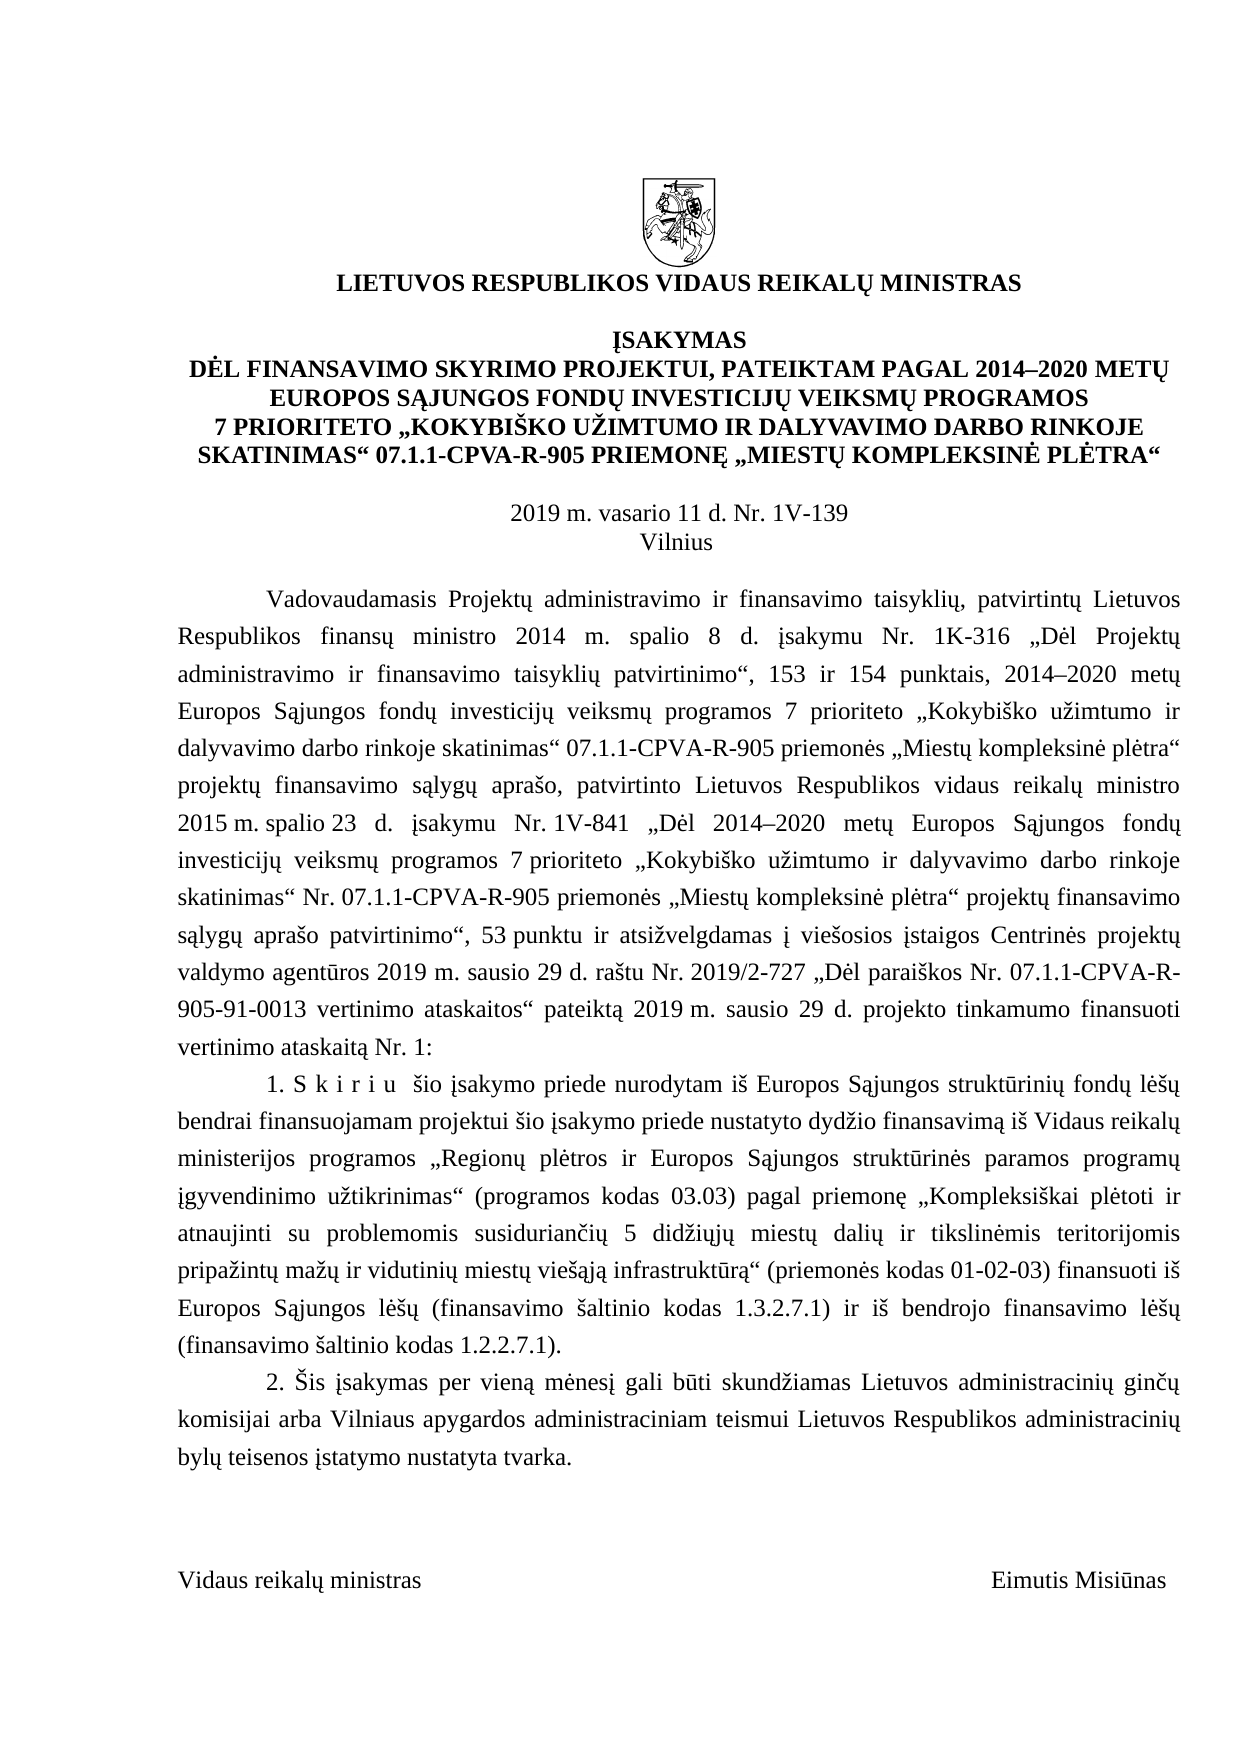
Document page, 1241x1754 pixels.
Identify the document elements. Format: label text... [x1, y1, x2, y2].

text 1. S k i r i u šio įsakymo priede nurodytam iš Europos Sąjungos struktūrinių fondų lėšų bendrai finansuojamam projektui šio įsakymo priede nustatyto dydžio finansavimą iš Vidaus reikalų ministerijos programos „Regionų plėtros ir Europos Sąjungos struktūrinės paramos programų įgyvendinimo užtikrinimas“ (programos kodas 03.03) pagal priemonę „Kompleksiškai plėtoti ir atnaujinti su problemomis susiduriančių 5 didžiųjų miestų dalių ir tikslinėmis teritorijomis pripažintų mažų ir vidutinių miestų viešąją infrastruktūrą“ (priemonės kodas 01-02-03) finansuoti iš Europos Sąjungos lėšų (finansavimo šaltinio kodas 1.3.2.7.1) ir iš bendrojo finansavimo lėšų (finansavimo šaltinio kodas 1.2.2.7.1). [177, 1069, 1181, 1359]
text DĖL FINANSAVIMO SKYRIMO PROJEKTUI, PATEIKTAM PAGAL 2014–2020 METŲ EUROPOS SĄJUNGOS FONDŲ INVESTICIJŲ VEIKSMŲ PROGRAMOS 7 PRIORITETO „KOKYBIŠKO UŽIMTUMO IR DALYVAVIMO DARBO RINKOJE SKATINIMAS“ 07.1.1-CPVA-R-905 PRIEMONĘ „MIESTŲ KOMPLEKSINĖ PLĖTRA“ [177, 354, 1181, 469]
text 2019 m. vasario 11 d. Nr. 1V-139 [177, 498, 1181, 527]
text Vilnius [177, 527, 1181, 555]
text LIETUVOS RESPUBLIKOS VIDAUS REIKALŲ MINISTRAS [177, 268, 1181, 297]
text ĮSAKYMAS [177, 325, 1181, 354]
text Vidaus reikalų ministras Eimutis Misiūnas [177, 1565, 1181, 1594]
text Vadovaudamasis Projektų administravimo ir finansavimo taisyklių, patvirtintų Lietuvos Respublikos finansų ministro 2014 m. spalio 8 d. įsakymu Nr. 1K-316 „Dėl Projektų administravimo ir finansavimo taisyklių patvirtinimo“, 153 ir 154 punktais, 2014–2020 metų Europos Sąjungos fondų investicijų veiksmų programos 7 prioriteto „Kokybiško užimtumo ir dalyvavimo darbo rinkoje skatinimas“ 07.1.1-CPVA-R-905 priemonės „Miestų kompleksinė plėtra“ projektų finansavimo sąlygų aprašo, patvirtinto Lietuvos Respublikos vidaus reikalų ministro 2015 m. spalio 23 d. įsakymu Nr. 1V-841 „Dėl 2014–2020 metų Europos Sąjungos fondų investicijų veiksmų programos 7 prioriteto „Kokybiško užimtumo ir dalyvavimo darbo rinkoje skatinimas“ Nr. 07.1.1-CPVA-R-905 priemonės „Miestų kompleksinė plėtra“ projektų finansavimo sąlygų aprašo patvirtinimo“, 53 punktu ir atsižvelgdamas į viešosios įstaigos Centrinės projektų valdymo agentūros 2019 m. sausio 29 d. raštu Nr. 2019/2-727 „Dėl paraiškos Nr. 07.1.1-CPVA-R-905-91-0013 vertinimo ataskaitos“ pateiktą 2019 m. sausio 29 d. projekto tinkamumo finansuoti vertinimo ataskaitą Nr. 1: [177, 584, 1181, 1060]
text 2. Šis įsakymas per vieną mėnesį gali būti skundžiamas Lietuvos administracinių ginčų komisijai arba Vilniaus apygardos administraciniam teismui Lietuvos Respublikos administracinių bylų teisenos įstatymo nustatyta tvarka. [177, 1367, 1181, 1471]
